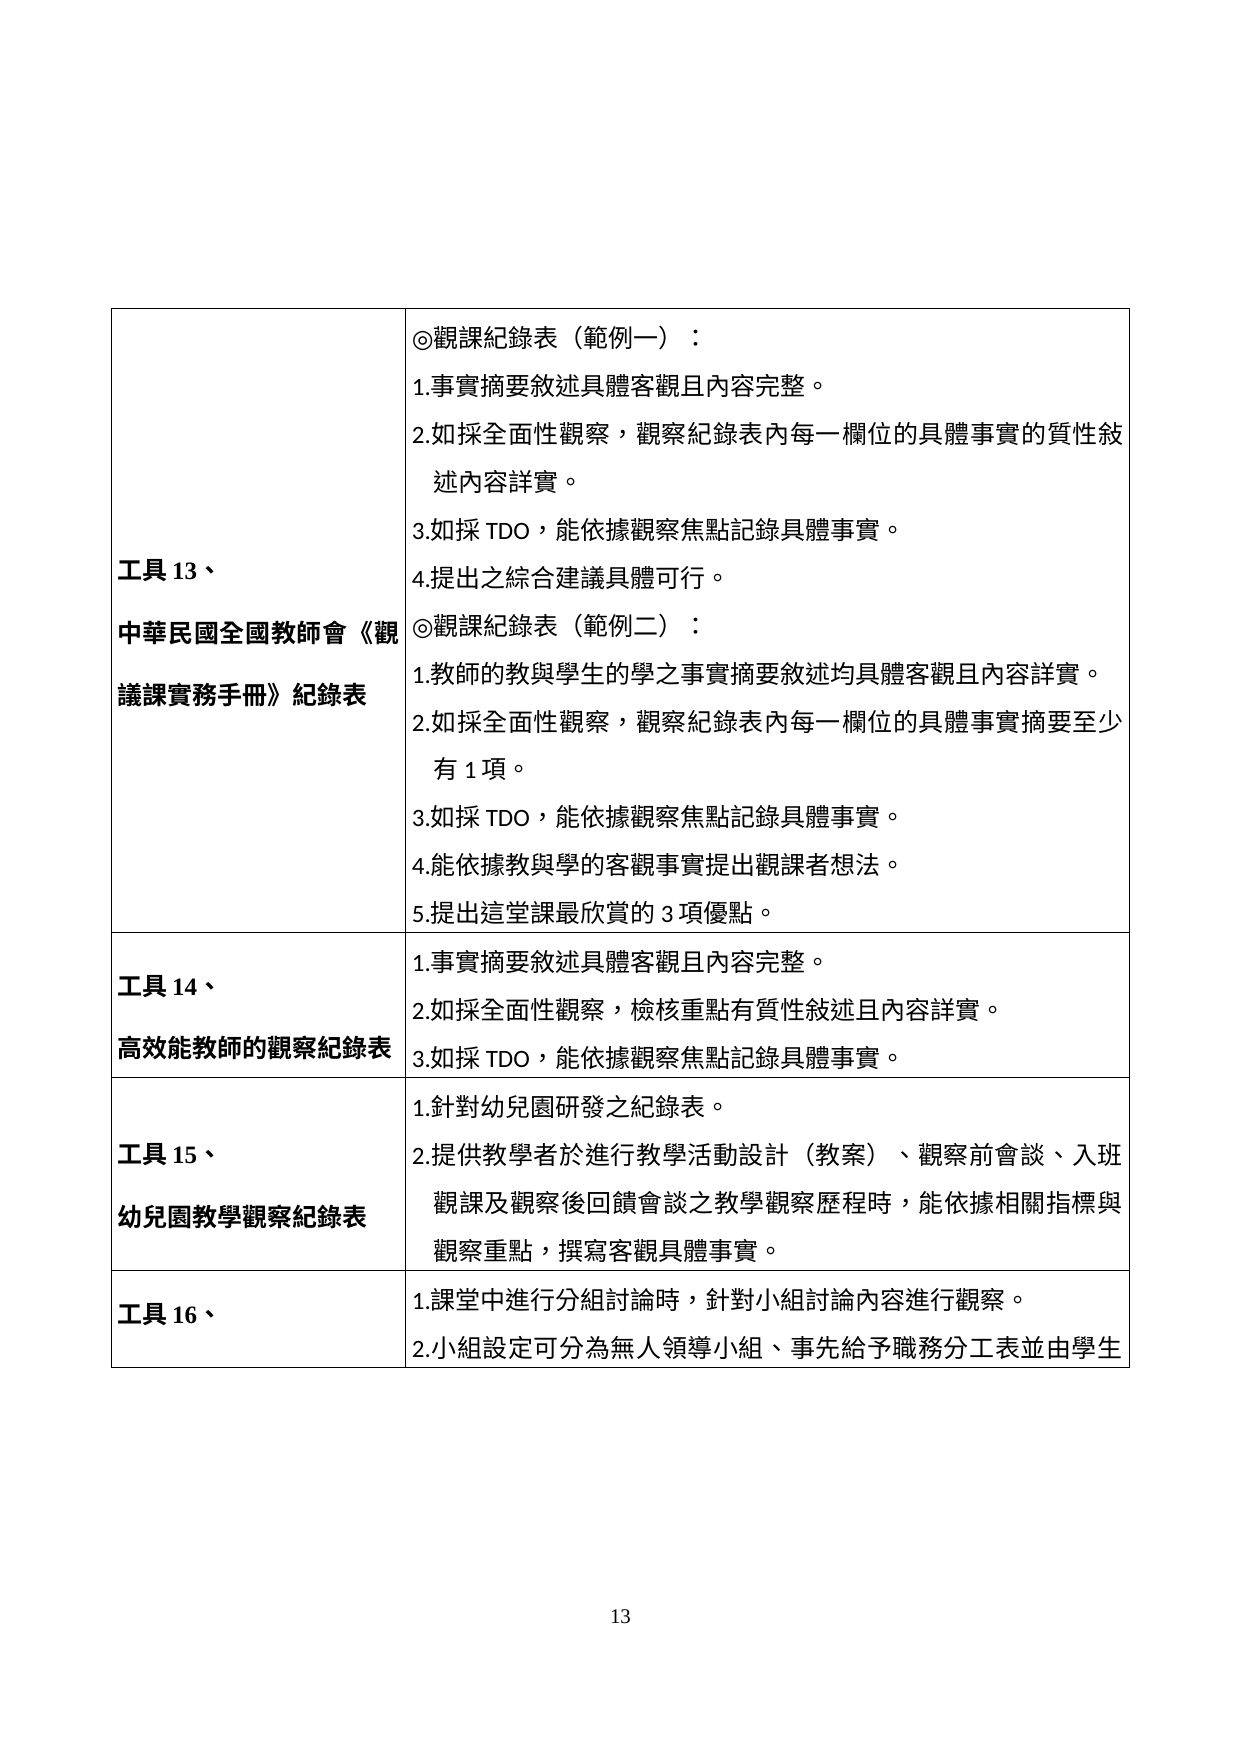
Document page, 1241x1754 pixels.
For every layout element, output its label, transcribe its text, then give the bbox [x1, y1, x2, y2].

table_cell 工具16、 [112, 1271, 405, 1367]
table_cell 1.課堂中進行分組討論時，針對小組討論內容進行觀察。 2.小組設定可分為無人領導小組、事先給予職務分工表並由學生 [406, 1271, 1129, 1367]
table_cell 1.事實摘要敘述具體客觀且內容完整。 2.如採全面性觀察，檢核重點有質性敍述且內容詳實。 3.如採TDO，能依據觀察焦點記錄具體事實。 [406, 933, 1129, 1077]
table_cell 工具14、 高效能教師的觀察紀錄表 [112, 933, 405, 1077]
table_cell ◎觀課紀錄表（範例一）： 1.事實摘要敘述具體客觀且內容完整。 2.如採全面性觀察，觀察紀錄表內每一欄位的具體事實的質性敍述內容詳實。 3.如採TDO，能依據觀察焦點記錄具體事實。 4.提出之綜合建議具體可行。 ◎觀課紀錄表（範例二）： 1.教師的教與學生的學之事實摘要敘述均具體客觀且內容詳實。 2.如採全面性觀察，觀察紀錄表內每一欄位的具體事實摘要至少有1項。 3.如採TDO，能依據觀察焦點記錄具體事實。 4.能依據教與學的客觀事實提出觀課者想法。 5.提出這堂課最欣賞的3項優點。 [406, 309, 1129, 932]
table_cell 1.針對幼兒園研發之紀錄表。 2.提供教學者於進行教學活動設計（教案）、觀察前會談、入班觀課及觀察後回饋會談之教學觀察歷程時，能依據相關指標與觀察重點，撰寫客觀具體事實。 [406, 1078, 1129, 1270]
table_cell 工具13、 中華民國全國教師會《觀議課實務手冊》紀錄表 [112, 309, 405, 932]
table_cell 工具15、 幼兒園教學觀察紀錄表 [112, 1078, 405, 1270]
